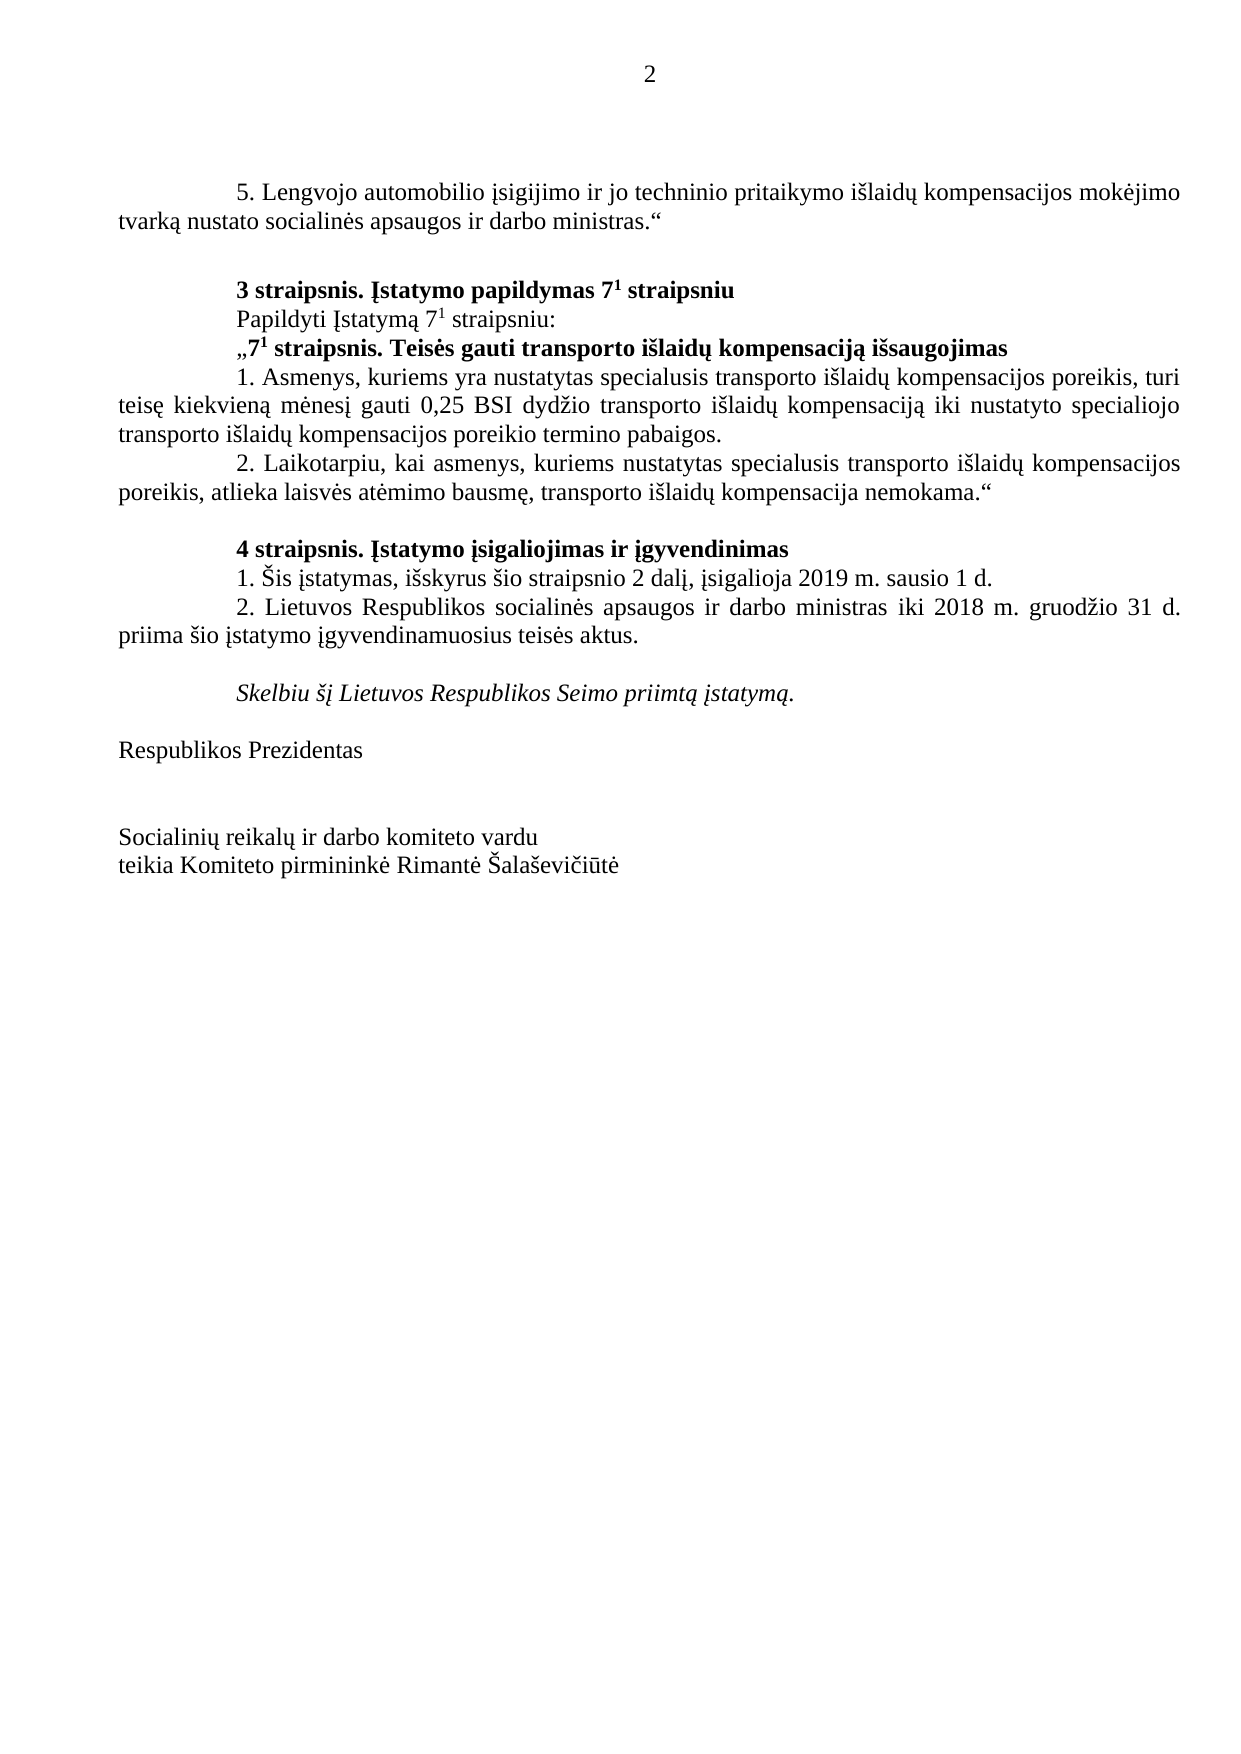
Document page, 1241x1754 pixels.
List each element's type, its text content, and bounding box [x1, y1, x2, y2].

text teikia Komiteto pirmininkė Rimantė Šalaševičiūtė [118, 850, 1181, 879]
text 2. Lietuvos Respublikos socialinės apsaugos ir darbo ministras iki 2018 m. gruodžio 31 d. priima šio įstatymo įgyvendinamuosius teisės aktus. [118, 592, 1181, 649]
text Skelbiu šį Lietuvos Respublikos Seimo priimtą įstatymą. [118, 678, 1181, 707]
text Respublikos Prezidentas [118, 735, 1181, 764]
text 5. Lengvojo automobilio įsigijimo ir jo techninio pritaikymo išlaidų kompensacijos mokėjimo tvarką nustato socialinės apsaugos ir darbo ministras.“ [118, 177, 1181, 235]
text 3 straipsnis. Įstatymo papildymas 71 straipsniu [118, 275, 1181, 304]
text Socialinių reikalų ir darbo komiteto vardu [118, 822, 1181, 850]
text „71 straipsnis. Teisės gauti transporto išlaidų kompensaciją išsaugojimas [118, 333, 1181, 362]
text 1. Asmenys, kuriems yra nustatytas specialusis transporto išlaidų kompensacijos poreikis, turi teisę kiekvieną mėnesį gauti 0,25 BSI dydžio transporto išlaidų kompensaciją iki nustatyto specialiojo transporto išlaidų kompensacijos poreikio termino pabaigos. [118, 362, 1181, 448]
text 4 straipsnis. Įstatymo įsigaliojimas ir įgyvendinimas [118, 534, 1181, 563]
text 1. Šis įstatymas, išskyrus šio straipsnio 2 dalį, įsigalioja 2019 m. sausio 1 d. [118, 563, 1181, 592]
text 2. Laikotarpiu, kai asmenys, kuriems nustatytas specialusis transporto išlaidų kompensacijos poreikis, atlieka laisvės atėmimo bausmę, transporto išlaidų kompensacija nemokama.“ [118, 448, 1181, 505]
text Papildyti Įstatymą 71 straipsniu: [118, 304, 1181, 333]
